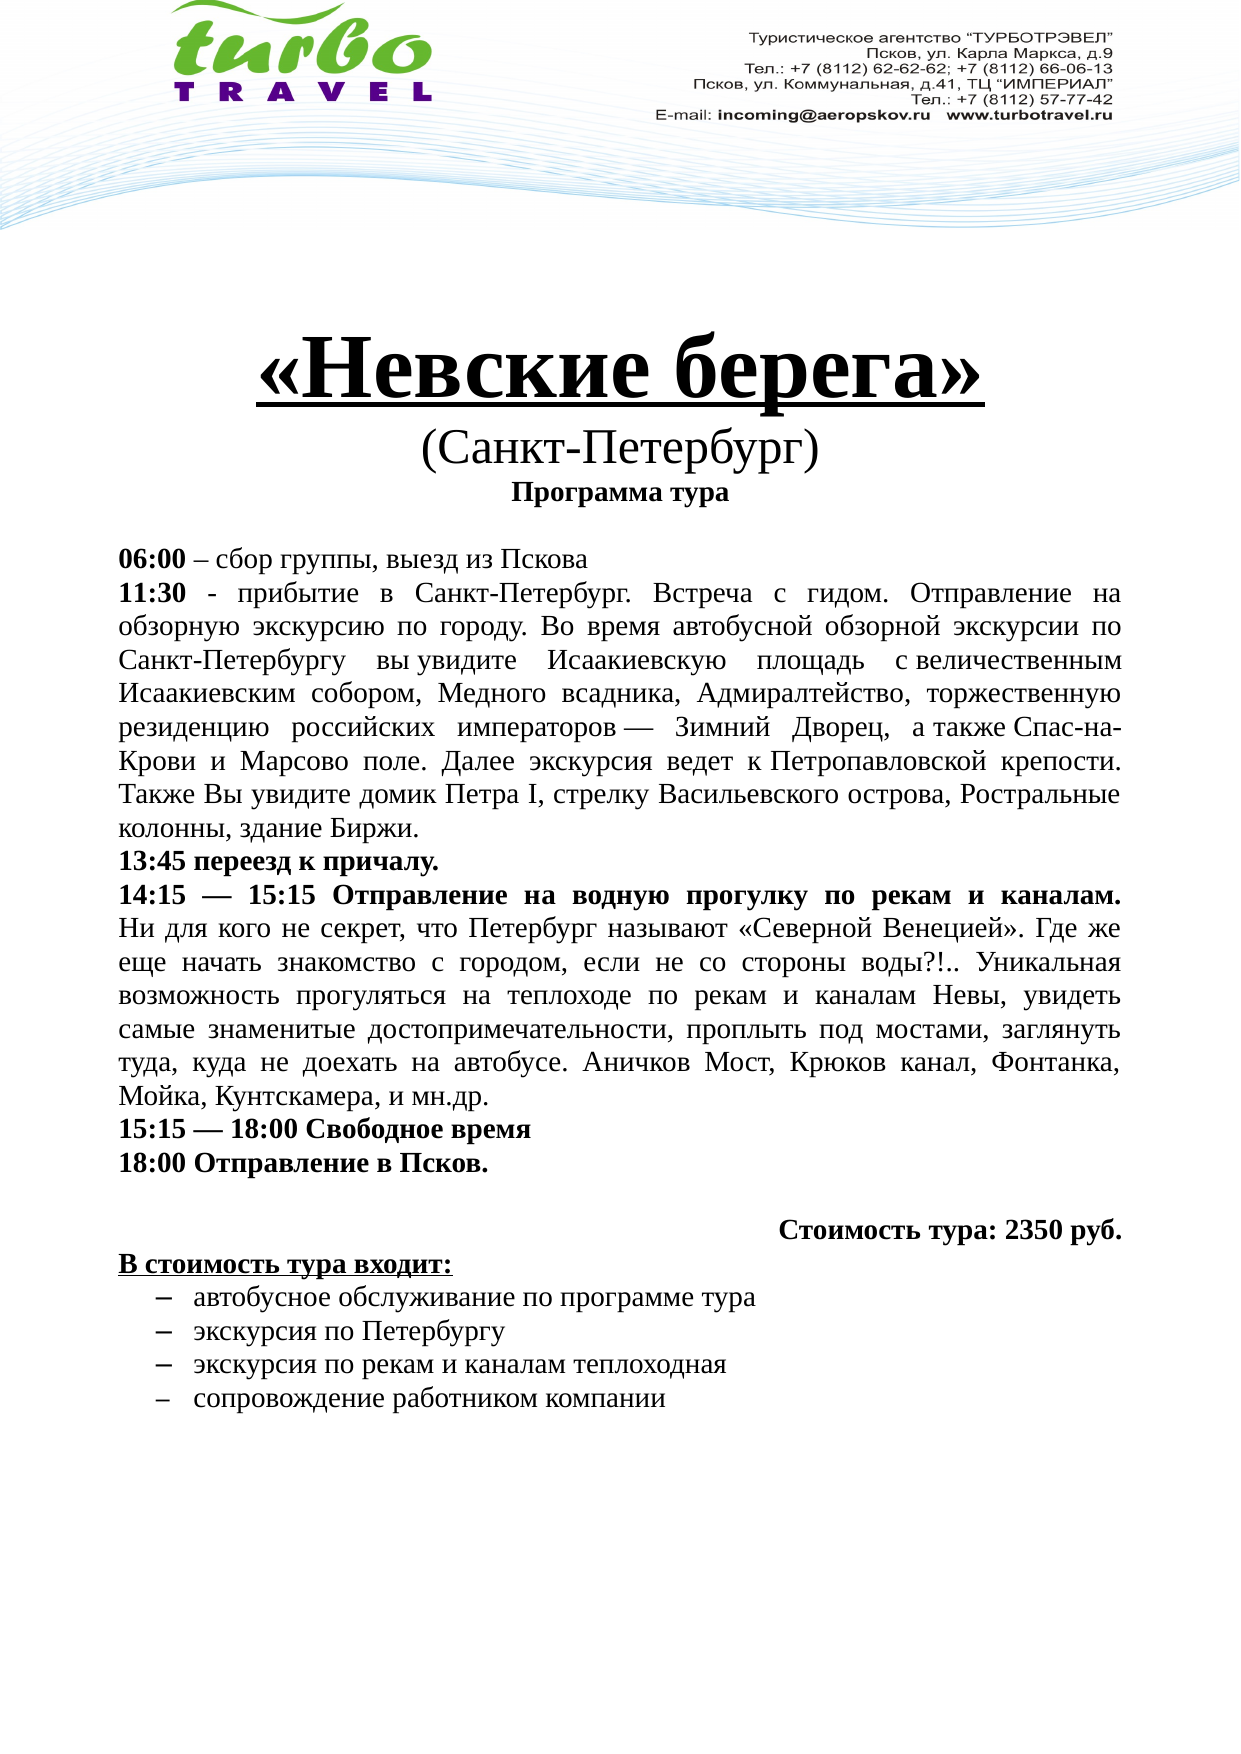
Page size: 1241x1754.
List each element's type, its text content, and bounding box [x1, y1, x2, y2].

list автобусное обслуживание по программе тура [156, 1279, 1122, 1313]
list экскурсия по Петербургу [156, 1313, 1122, 1347]
text 15:15 — 18:00 Свободное время [118, 1112, 1122, 1145]
text 11:30 - прибытие в Санкт-Петербург. Встреча с гидом. Отправление на обзорную экскурсию по городу. Во время автобусной обзорной экскурсии по Санкт-Петербургу вы увидите Исаакиевскую площадь с величественным Исаакиевским собором, Медного всадника, Адмиралтейство, торжественную резиденцию российских императоров — Зимний Дворец, а также Спас-на-Крови и Марсово поле. Далее экскурсия ведет к Петропавловской крепости. Также Вы увидите домик Петра I, стрелку Васильевского острова, Ростральные колонны, здание Биржи. [118, 575, 1122, 843]
text 14:15 — 15:15 Отправление на водную прогулку по рекам и каналам. Ни для кого не секрет, что Петербург называют «Северной Венецией». Где же еще начать знакомство с городом, если не со стороны воды?!.. Уникальная возможность прогуляться на теплоходе по рекам и каналам Невы, увидеть самые знаменитые достопримечательности, проплыть под мостами, заглянуть туда, куда не доехать на автобусе. Аничков Мост, Крюков канал, Фонтанка, Мойка, Кунтскамера, и мн.др. [118, 877, 1122, 1112]
text «Невские берега» [118, 311, 1122, 417]
text 06:00 – сбор группы, выезд из Пскова [118, 541, 1122, 575]
text Программа тура [118, 474, 1122, 508]
text (Санкт-Петербург) [118, 417, 1122, 474]
picture [0, 0, 1240, 230]
list сопровождение работником компании [156, 1380, 1122, 1414]
text Стоимость тура: 2350 руб. [118, 1212, 1122, 1246]
text В стоимость тура входит: [118, 1246, 1122, 1279]
text 13:45 переезд к причалу. [118, 843, 1122, 877]
text 18:00 Отправление в Псков. [118, 1145, 1122, 1179]
list экскурсия по рекам и каналам теплоходная [156, 1347, 1122, 1380]
